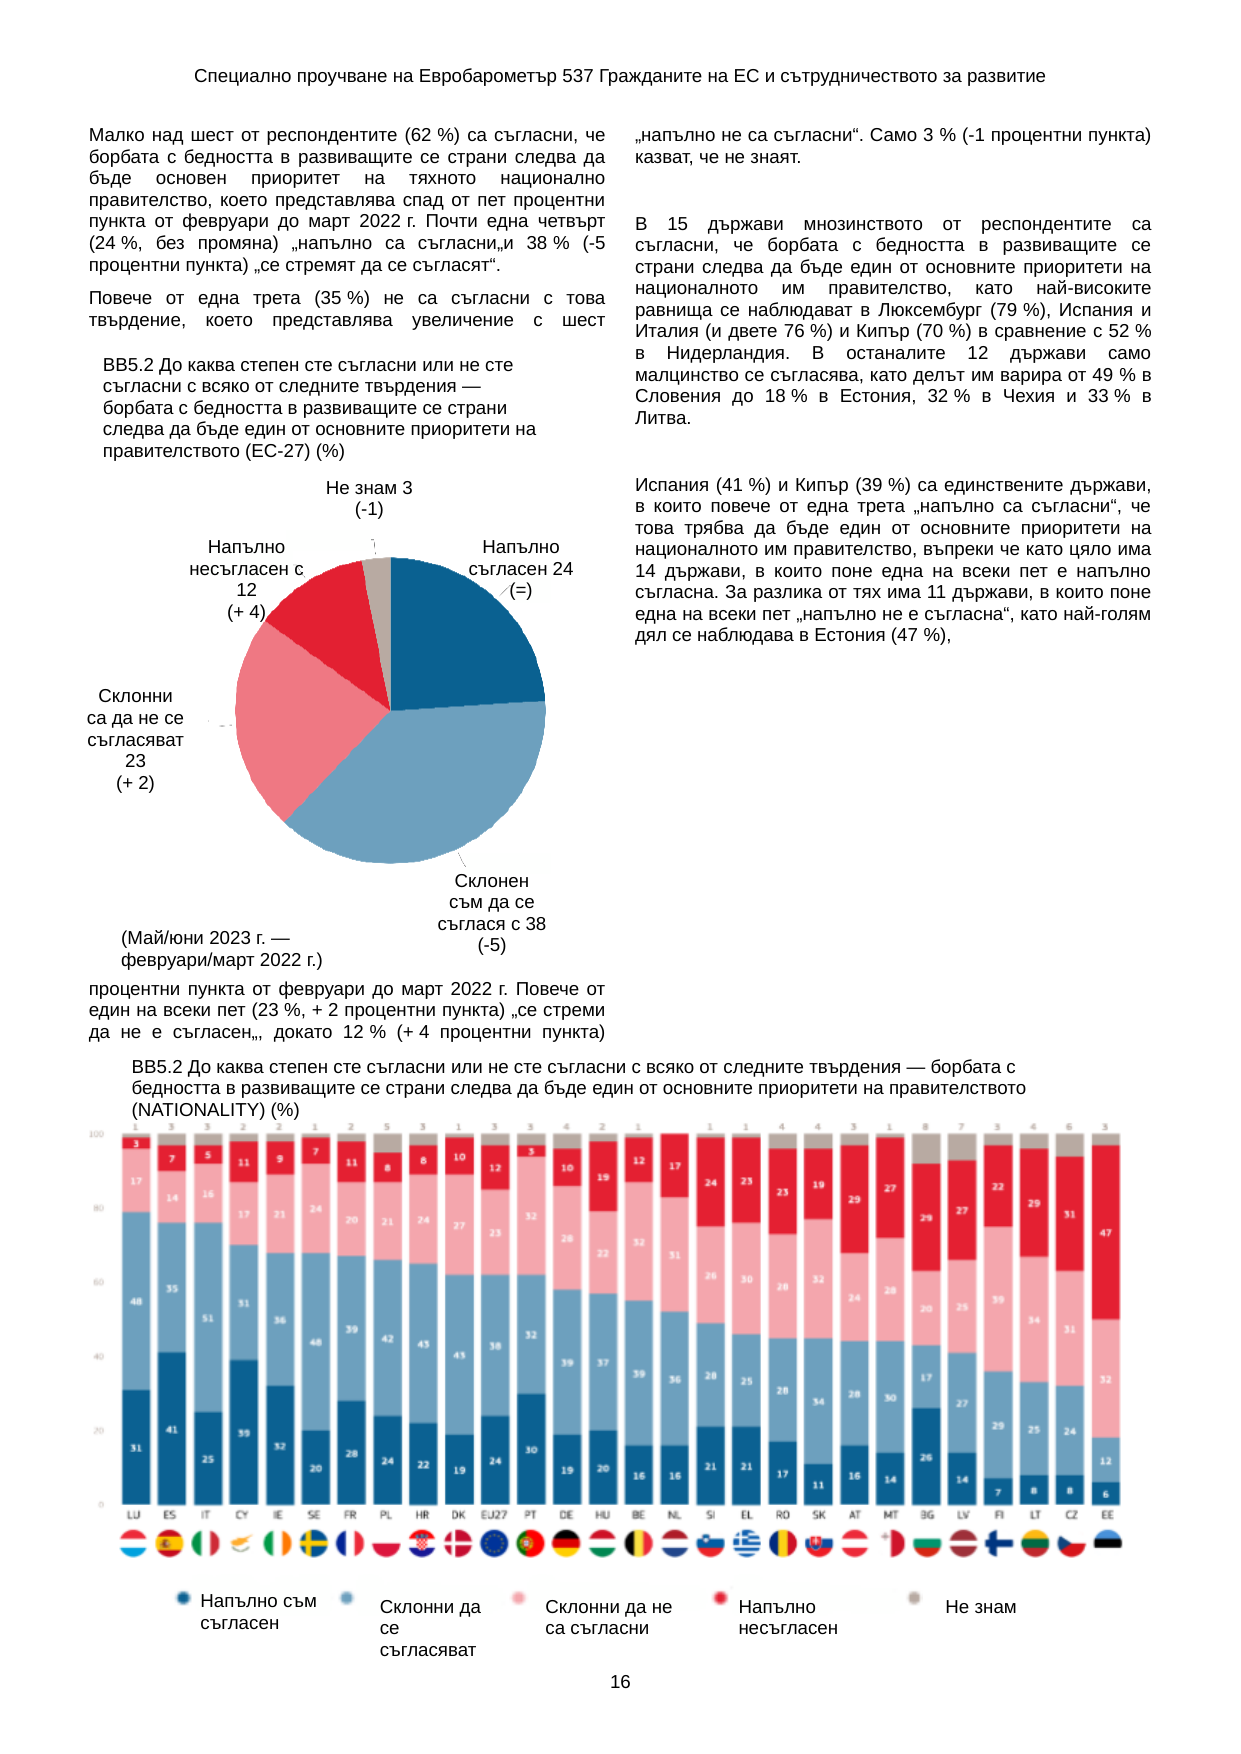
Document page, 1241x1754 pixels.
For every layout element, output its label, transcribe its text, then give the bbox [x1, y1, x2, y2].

picture [628, 1604, 633, 1612]
text Повече от една трета (35 %) не са съгласни с това твърдение, което представлява увеличение с шест процентни пункта от февруари до март 2022 г. Повече от един на всеки пет (23 %, + 2 процентни пункта) „се стреми да не е съгласен„, докато 12 % (+ 4 процентни пункта) „напълно не са съгласни“. Само 3 % (-1 процентни пункта) казват, че не знаят. [635, 124, 1152, 167]
text Малко над шест от респондентите (62 %) са съгласни, че борбата с бедността в развиващите се страни следва да бъде основен приоритет на тяхното национално правителство, което представлява спад от пет процентни пункта от февруари до март 2022 г. Почти една четвърт (24 %, без промяна) „напълно са съгласни„и 38 % (-5 процентни пункта) „се стремят да се съгласят“. [88, 124, 605, 275]
text Испания (41 %) и Кипър (39 %) са единствените държави, в които повече от една трета „напълно са съгласни“, че това трябва да бъде един от основните приоритети на националното им правителство, въпреки че като цяло има 14 държави, в които поне една на всеки пет е напълно съгласна. За разлика от тях има 11 държави, в които поне една на всеки пет „напълно не е съгласна“, като най-голям дял се наблюдава в Естония (47 %), [635, 473, 1152, 646]
picture [158, 1574, 923, 1616]
picture [462, 1604, 467, 1612]
text В 15 държави мнозинството от респондентите са съгласни, че борбата с бедността в развиващите се страни следва да бъде един от основните приоритети на националното им правителство, като най-високите равнища се наблюдават в Люксембург (79 %), Испания и Италия (и двете 76 %) и Кипър (70 %) в сравнение с 52 % в Нидерландия. В останалите 12 държави само малцинство се съгласява, като делът им варира от 49 % в Словения до 18 % в Естония, 32 % в Чехия и 33 % в Литва. [635, 212, 1152, 428]
picture [81, 1115, 1131, 1569]
picture [208, 530, 551, 874]
text Повече от една трета (35 %) не са съгласни с това твърдение, което представлява увеличение с шест процентни пункта от февруари до март 2022 г. Повече от един на всеки пет (23 %, + 2 процентни пункта) „се стреми да не е съгласен„, докато 12 % (+ 4 процентни пункта) „напълно не са съгласни“. Само 3 % (-1 процентни пункта) казват, че не знаят. [88, 287, 605, 1042]
